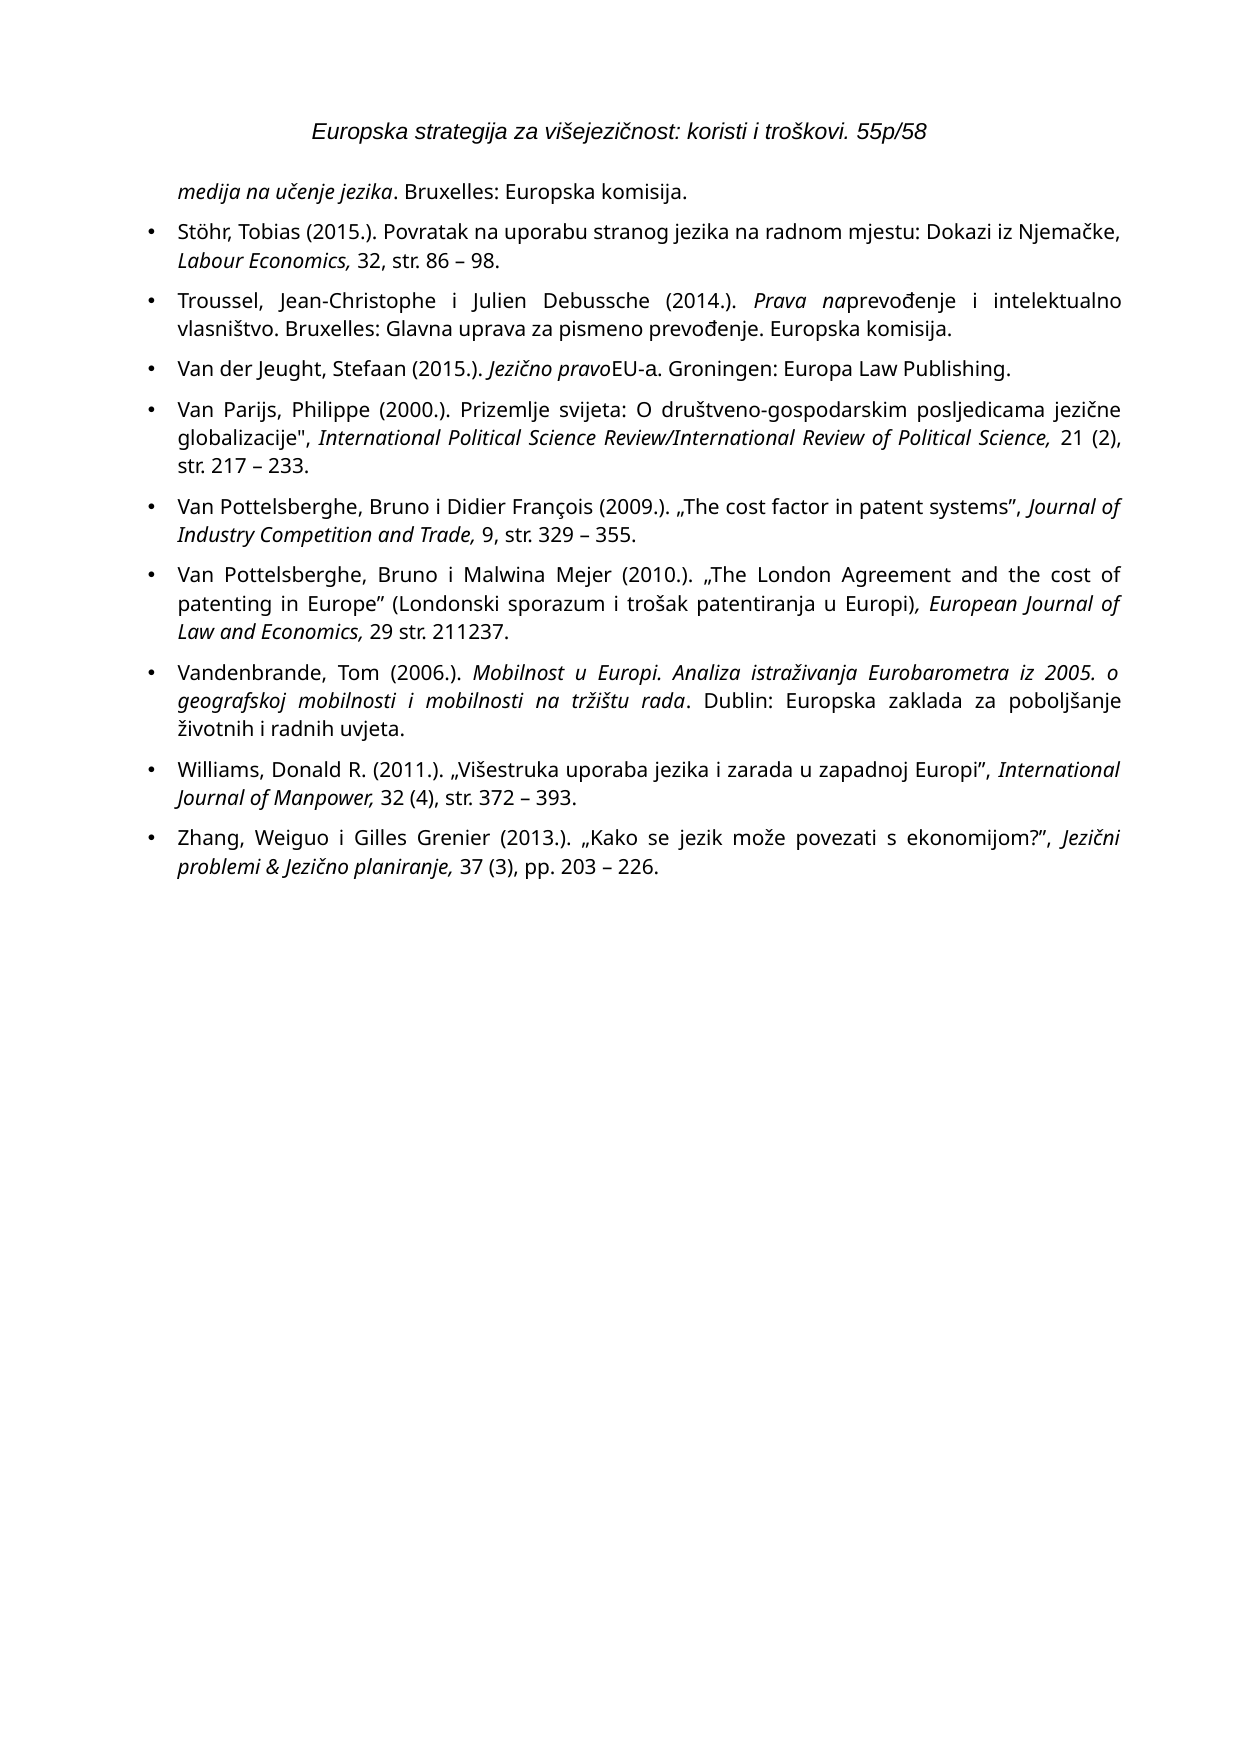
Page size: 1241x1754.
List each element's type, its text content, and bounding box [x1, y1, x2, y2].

list medija na učenje jezika. Bruxelles: Europska komisija. [148, 177, 1122, 206]
list Troussel, Jean-Christophe i Julien Debussche (2014.). Prava naprevođenje i intelektualno vlasništvo. Bruxelles: Glavna uprava za pismeno prevođenje. Europska komisija. [148, 286, 1122, 343]
list Williams, Donald R. (2011.). „Višestruka uporaba jezika i zarada u zapadnoj Europi”, International Journal of Manpower, 32 (4), str. 372 – 393. [148, 755, 1122, 812]
list Van Parijs, Philippe (2000.). Prizemlje svijeta: O društveno-gospodarskim posljedicama jezične globalizacije", International Political Science Review/International Review of Political Science, 21 (2), str. 217 – 233. [148, 395, 1122, 480]
list Van Pottelsberghe, Bruno i Malwina Mejer (2010.). „The London Agreement and the cost of patenting in Europe” (Londonski sporazum i trošak patentiranja u Europi), European Journal of Law and Economics, 29 str. 211237. [148, 561, 1122, 646]
list Vandenbrande, Tom (2006.). Mobilnost u Europi. Analiza istraživanja Eurobarometra iz 2005. o geografskoj mobilnosti i mobilnosti na tržištu rada. Dublin: Europska zaklada za poboljšanje životnih i radnih uvjeta. [148, 658, 1122, 743]
list Van der Jeught, Stefaan (2015.). Jezično pravoEU-a. Groningen: Europa Law Publishing. [148, 354, 1122, 383]
list Van Pottelsberghe, Bruno i Didier François (2009.). „The cost factor in patent systems”, Journal of Industry Competition and Trade, 9, str. 329 – 355. [148, 492, 1122, 549]
list Stöhr, Tobias (2015.). Povratak na uporabu stranog jezika na radnom mjestu: Dokazi iz Njemačke, Labour Economics, 32, str. 86 – 98. [148, 217, 1122, 274]
list Zhang, Weiguo i Gilles Grenier (2013.). „Kako se jezik može povezati s ekonomijom?”, Jezični problemi & Jezično planiranje, 37 (3), pp. 203 – 226. [148, 823, 1122, 880]
